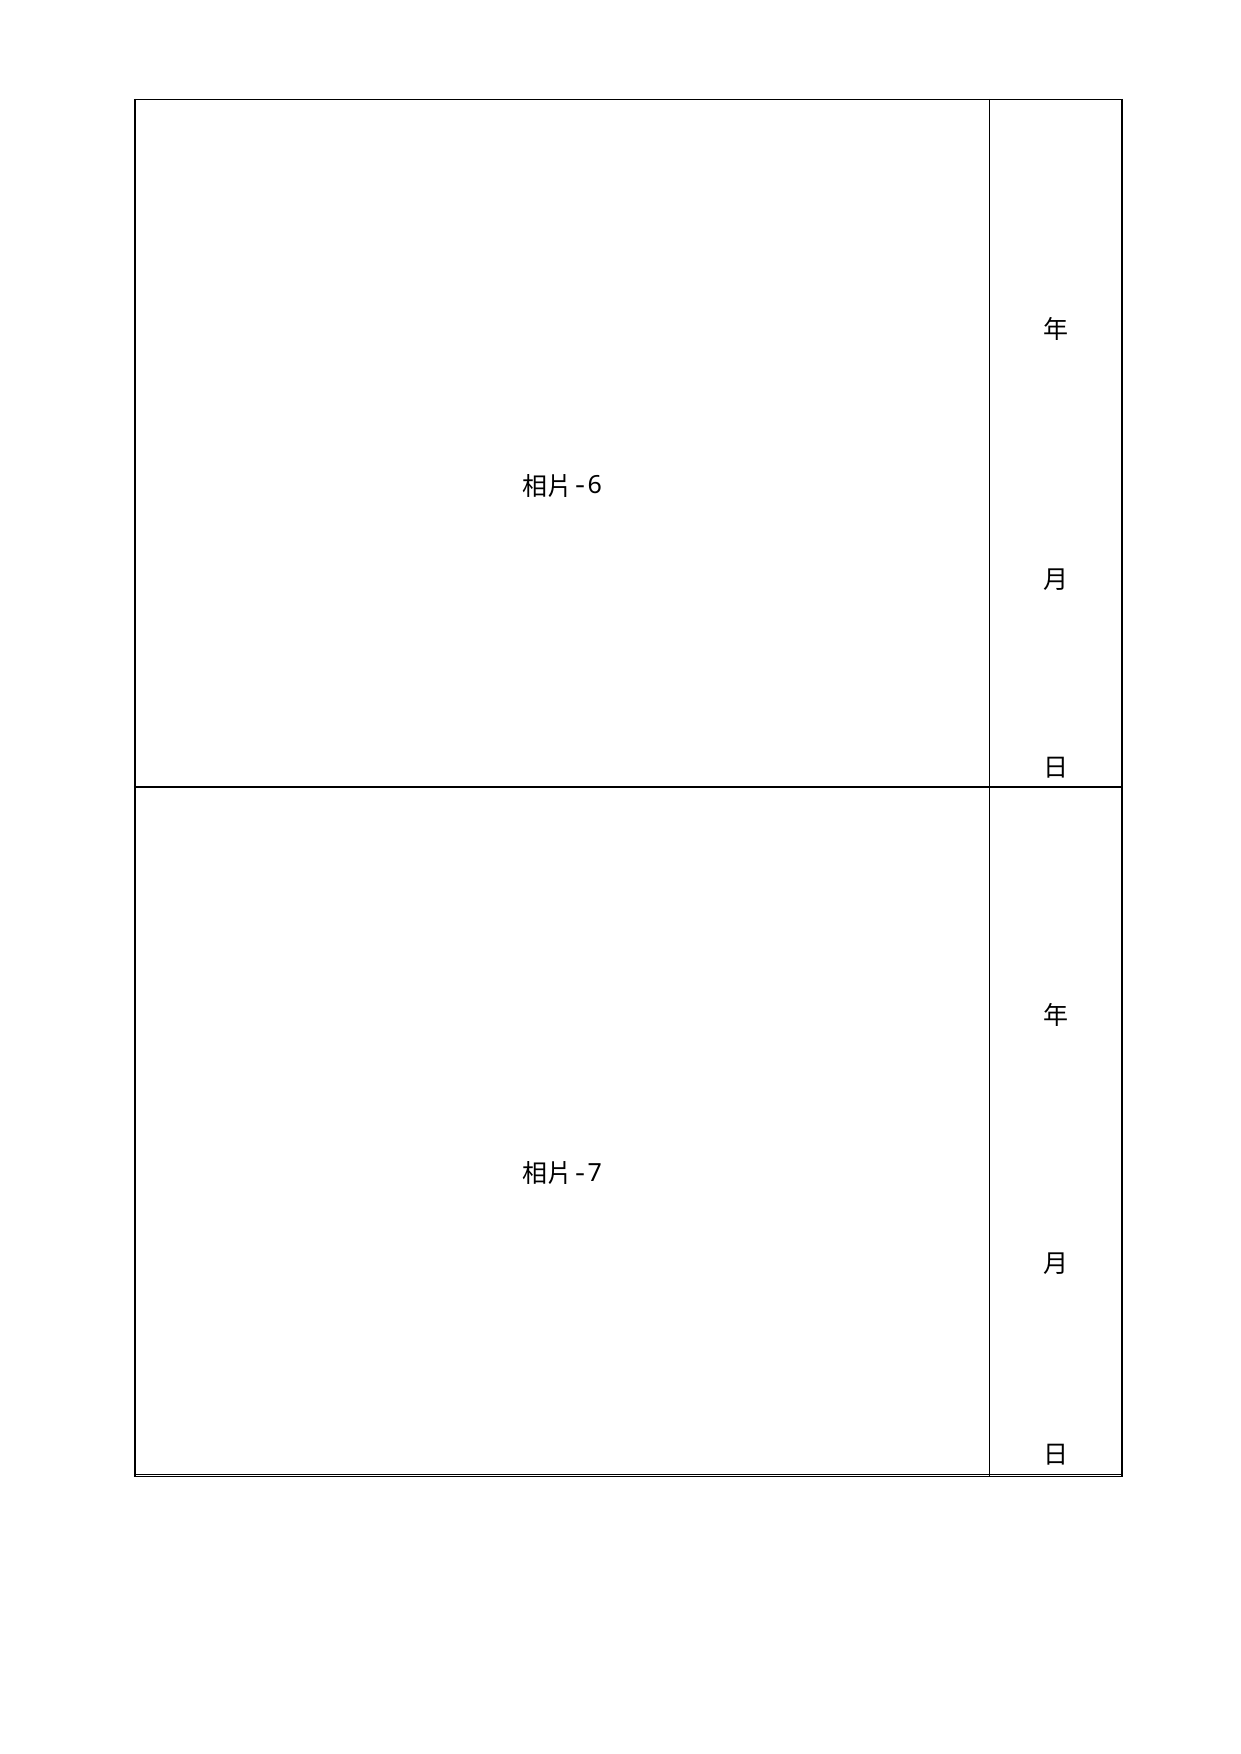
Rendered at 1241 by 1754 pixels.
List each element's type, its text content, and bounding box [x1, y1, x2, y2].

table_cell 年 月 日 [990, 788, 1121, 1474]
table_cell 相片-7 [136, 788, 989, 1474]
table_cell 年 月 日 [990, 100, 1121, 786]
table_cell 相片-6 [136, 100, 989, 786]
